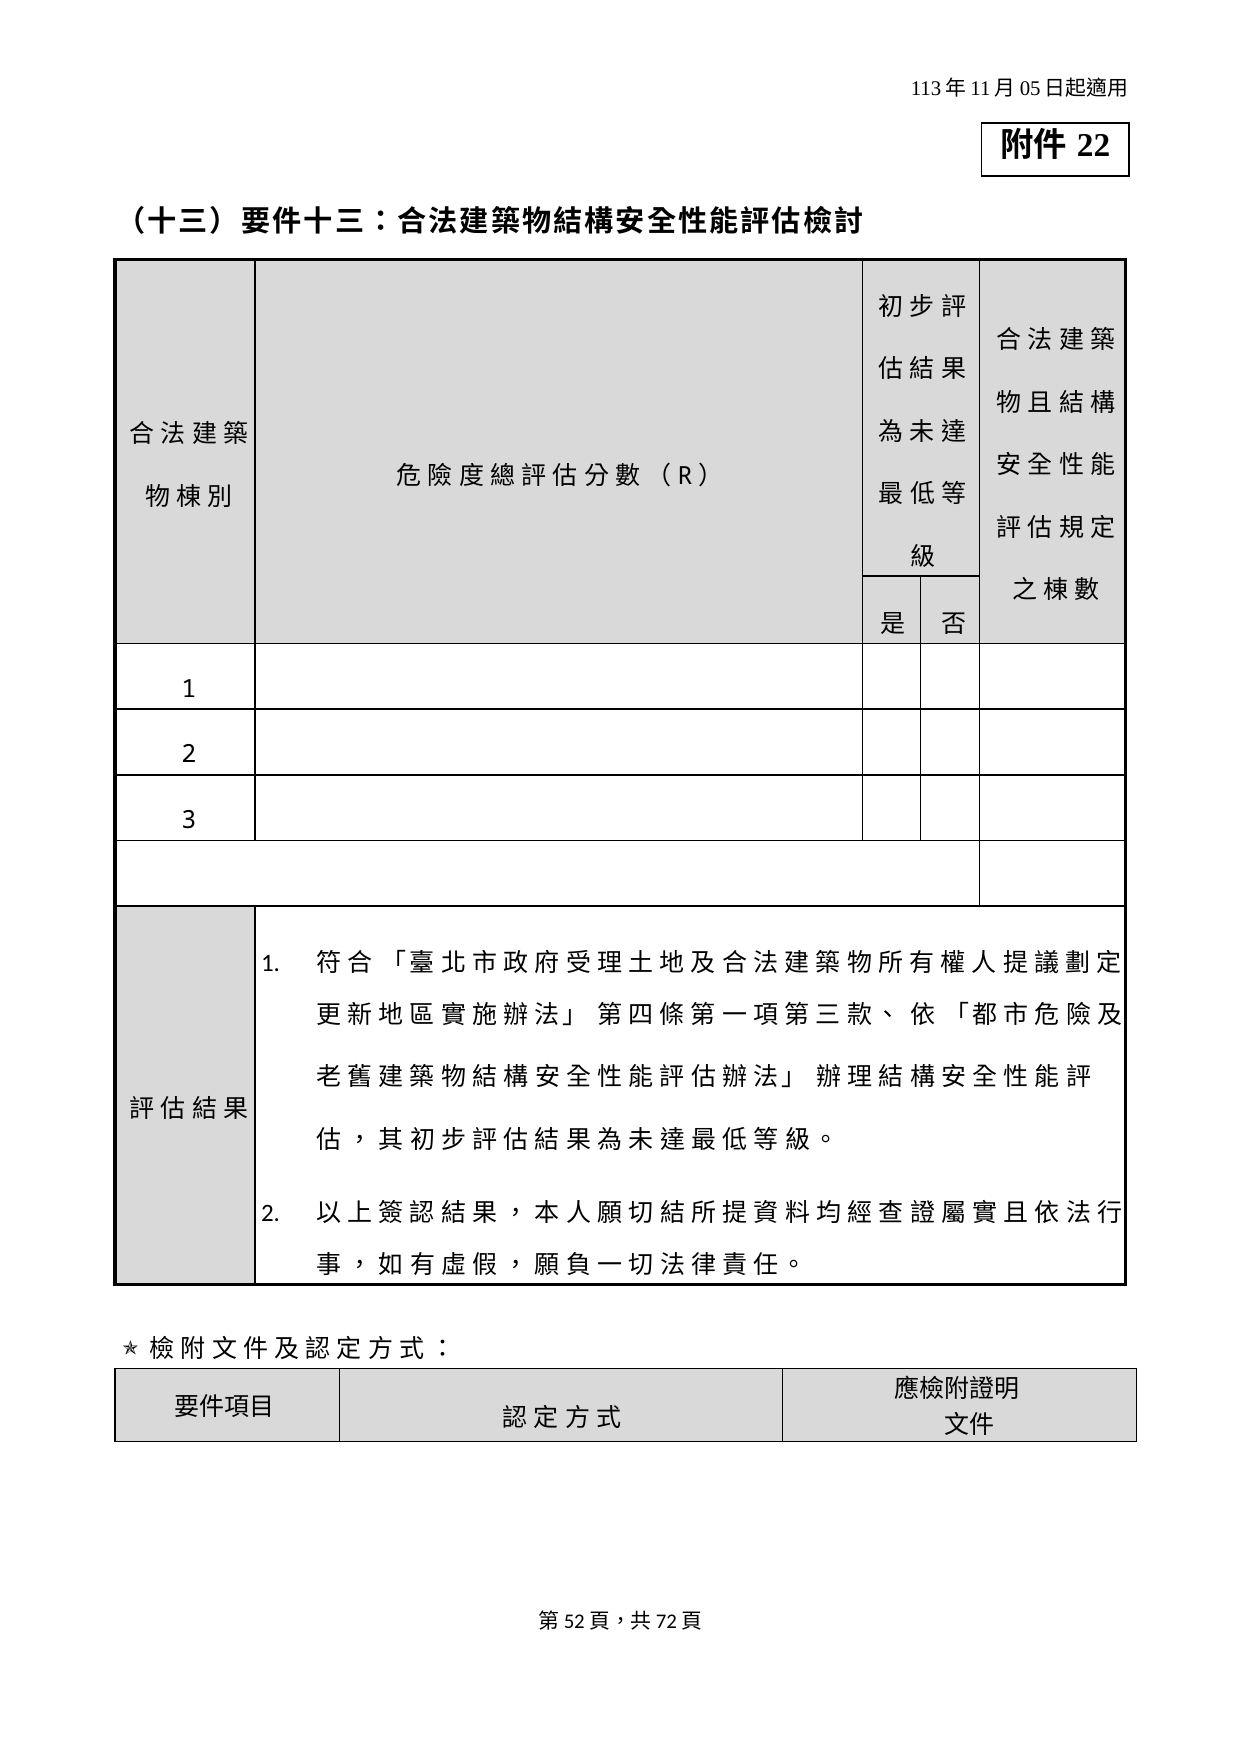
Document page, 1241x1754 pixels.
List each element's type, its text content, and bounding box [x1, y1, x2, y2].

table_cell 1 [117, 644, 254, 708]
table_header 合法建築物棟別 [117, 261, 254, 643]
table_cell [863, 710, 920, 774]
table_header 初步評估結果為未達最低等級 [863, 261, 979, 575]
table_cell [980, 710, 1124, 774]
table_header 危險度總評估分數（R） [256, 261, 862, 643]
table_cell [256, 644, 862, 708]
table_cell [980, 841, 1124, 905]
table_cell [117, 841, 979, 905]
table_cell [921, 776, 979, 839]
table_cell [863, 644, 920, 708]
table_cell [256, 710, 862, 774]
table_cell 符合「臺北市政府受理土地及合法建築物所有權人提議劃定更新地區實施辦法」第四條第一項第三款、依「都市危險及老舊建築物結構安全性能評估辦法」辦理結構安全性能評估，其初步評估結果為未達最低等級。 以上簽認結果，本人願切結所提資料均經查證屬實且依法行事，如有虛假，願負一切法律責任。 [256, 907, 1124, 1283]
table_cell 3 [117, 776, 254, 839]
table_cell [980, 644, 1124, 708]
table_cell [921, 710, 979, 774]
table_cell 評估結果 [117, 907, 254, 1283]
table_cell [980, 776, 1124, 839]
table_cell [256, 776, 862, 839]
text 檢附文件及認定方式： [85, 1305, 1125, 1368]
table_cell [863, 776, 920, 839]
table_header 應檢附證明 文件 [783, 1369, 1136, 1441]
table_cell [921, 644, 979, 708]
table_header 要件項目 [116, 1369, 339, 1441]
table_cell 是 [863, 577, 920, 643]
table_cell 2 [117, 710, 254, 774]
table_header 合法建築物且結構安全性能評估規定之棟數 [980, 261, 1124, 643]
table_cell 否 [921, 577, 979, 643]
table_header 認定方式 [340, 1369, 782, 1441]
text （十三）要件十三：合法建築物結構安全性能評估檢討 [115, 177, 1125, 239]
